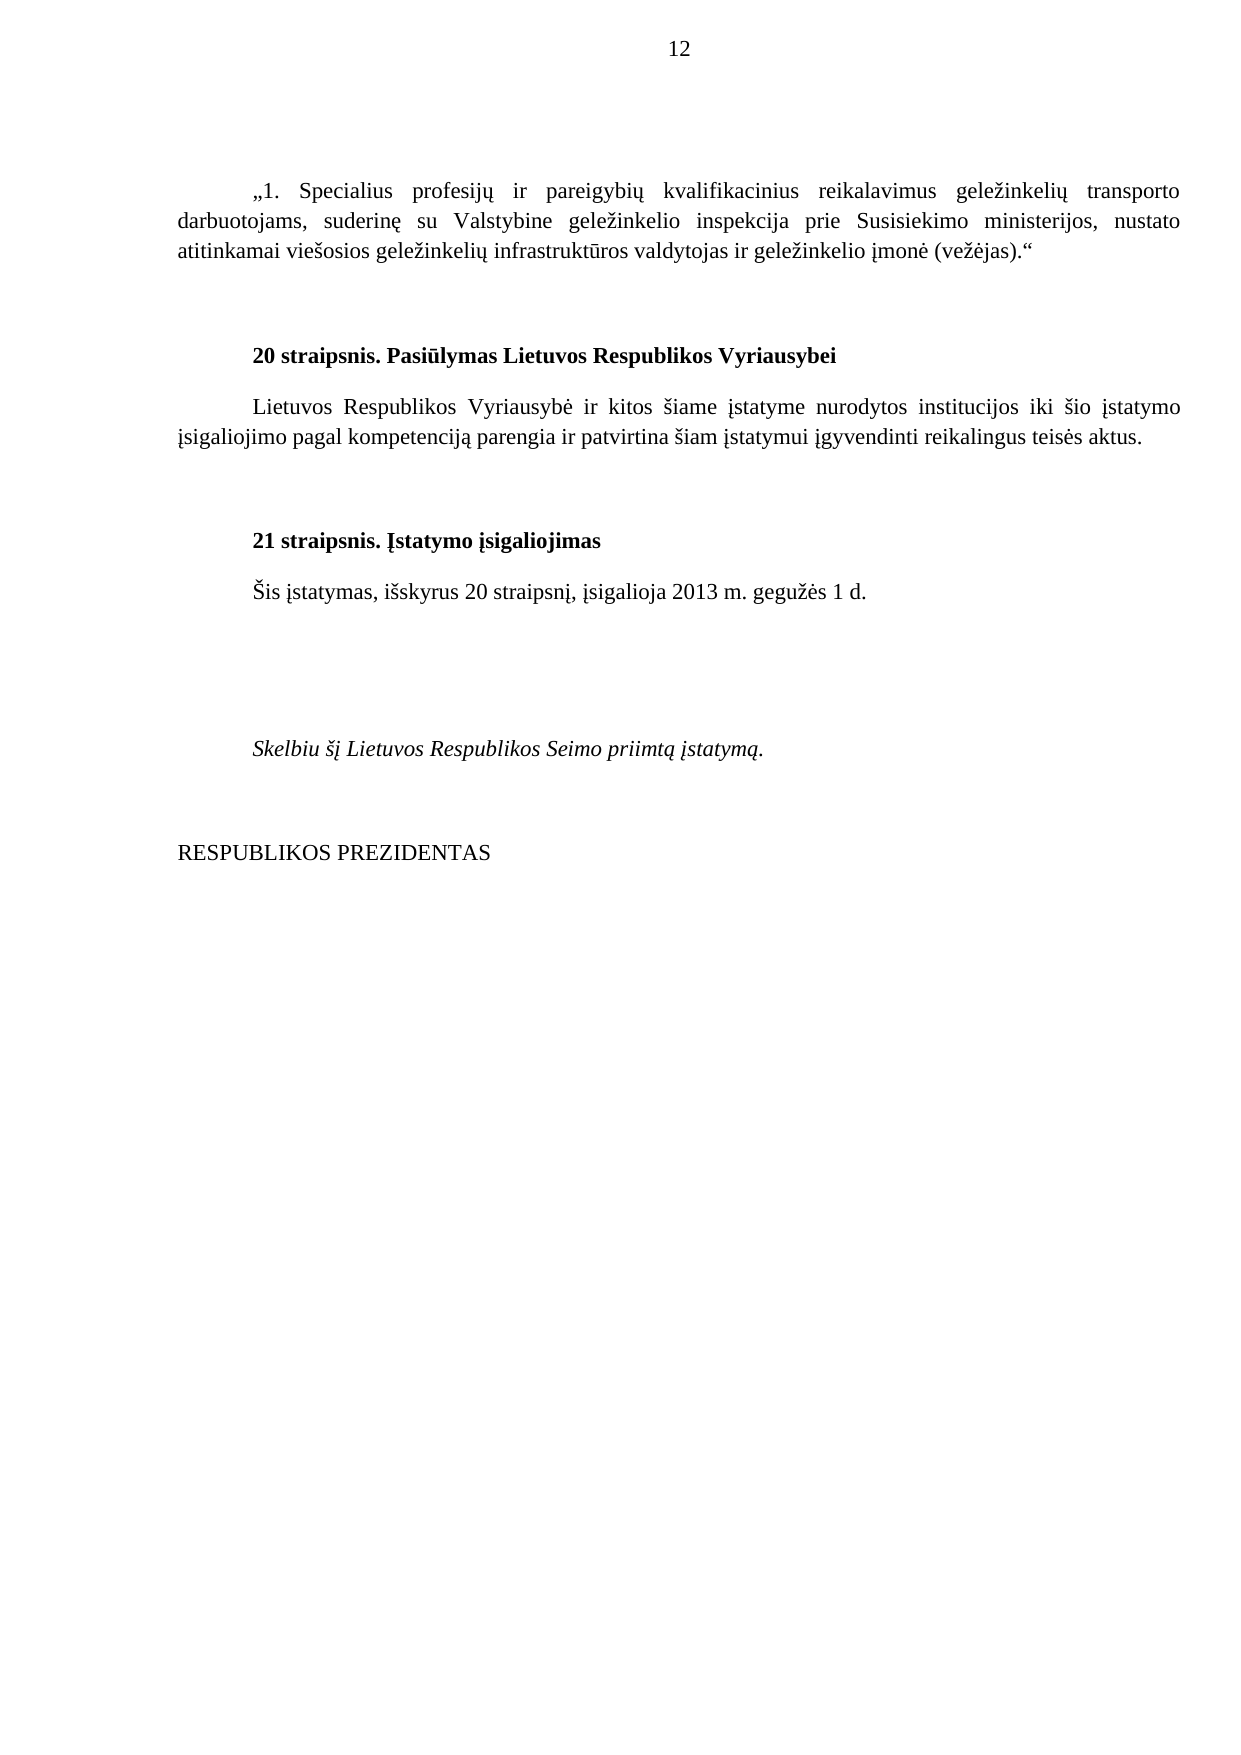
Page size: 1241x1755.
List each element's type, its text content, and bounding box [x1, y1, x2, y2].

text RESPUBLIKOS PREZIDENTAS [177, 839, 1181, 866]
text 20 straipsnis. Pasiūlymas Lietuvos Respublikos Vyriausybei [177, 342, 1181, 368]
text 21 straipsnis. Įstatymo įsigaliojimas [177, 527, 1181, 553]
text Lietuvos Respublikos Vyriausybė ir kitos šiame įstatyme nurodytos institucijos iki šio įstatymo įsigaliojimo pagal kompetenciją parengia ir patvirtina šiam įstatymui įgyvendinti reikalingus teisės aktus. [177, 393, 1181, 449]
text Skelbiu šį Lietuvos Respublikos Seimo priimtą įstatymą. [177, 735, 1181, 761]
text „1. Specialius profesijų ir pareigybių kvalifikacinius reikalavimus geležinkelių transporto darbuotojams, suderinę su Valstybine geležinkelio inspekcija prie Susisiekimo ministerijos, nustato atitinkamai viešosios geležinkelių infrastruktūros valdytojas ir geležinkelio įmonė (vežėjas).“ [177, 177, 1181, 264]
text Šis įstatymas, išskyrus 20 straipsnį, įsigalioja 2013 m. gegužės 1 d. [177, 578, 1181, 604]
